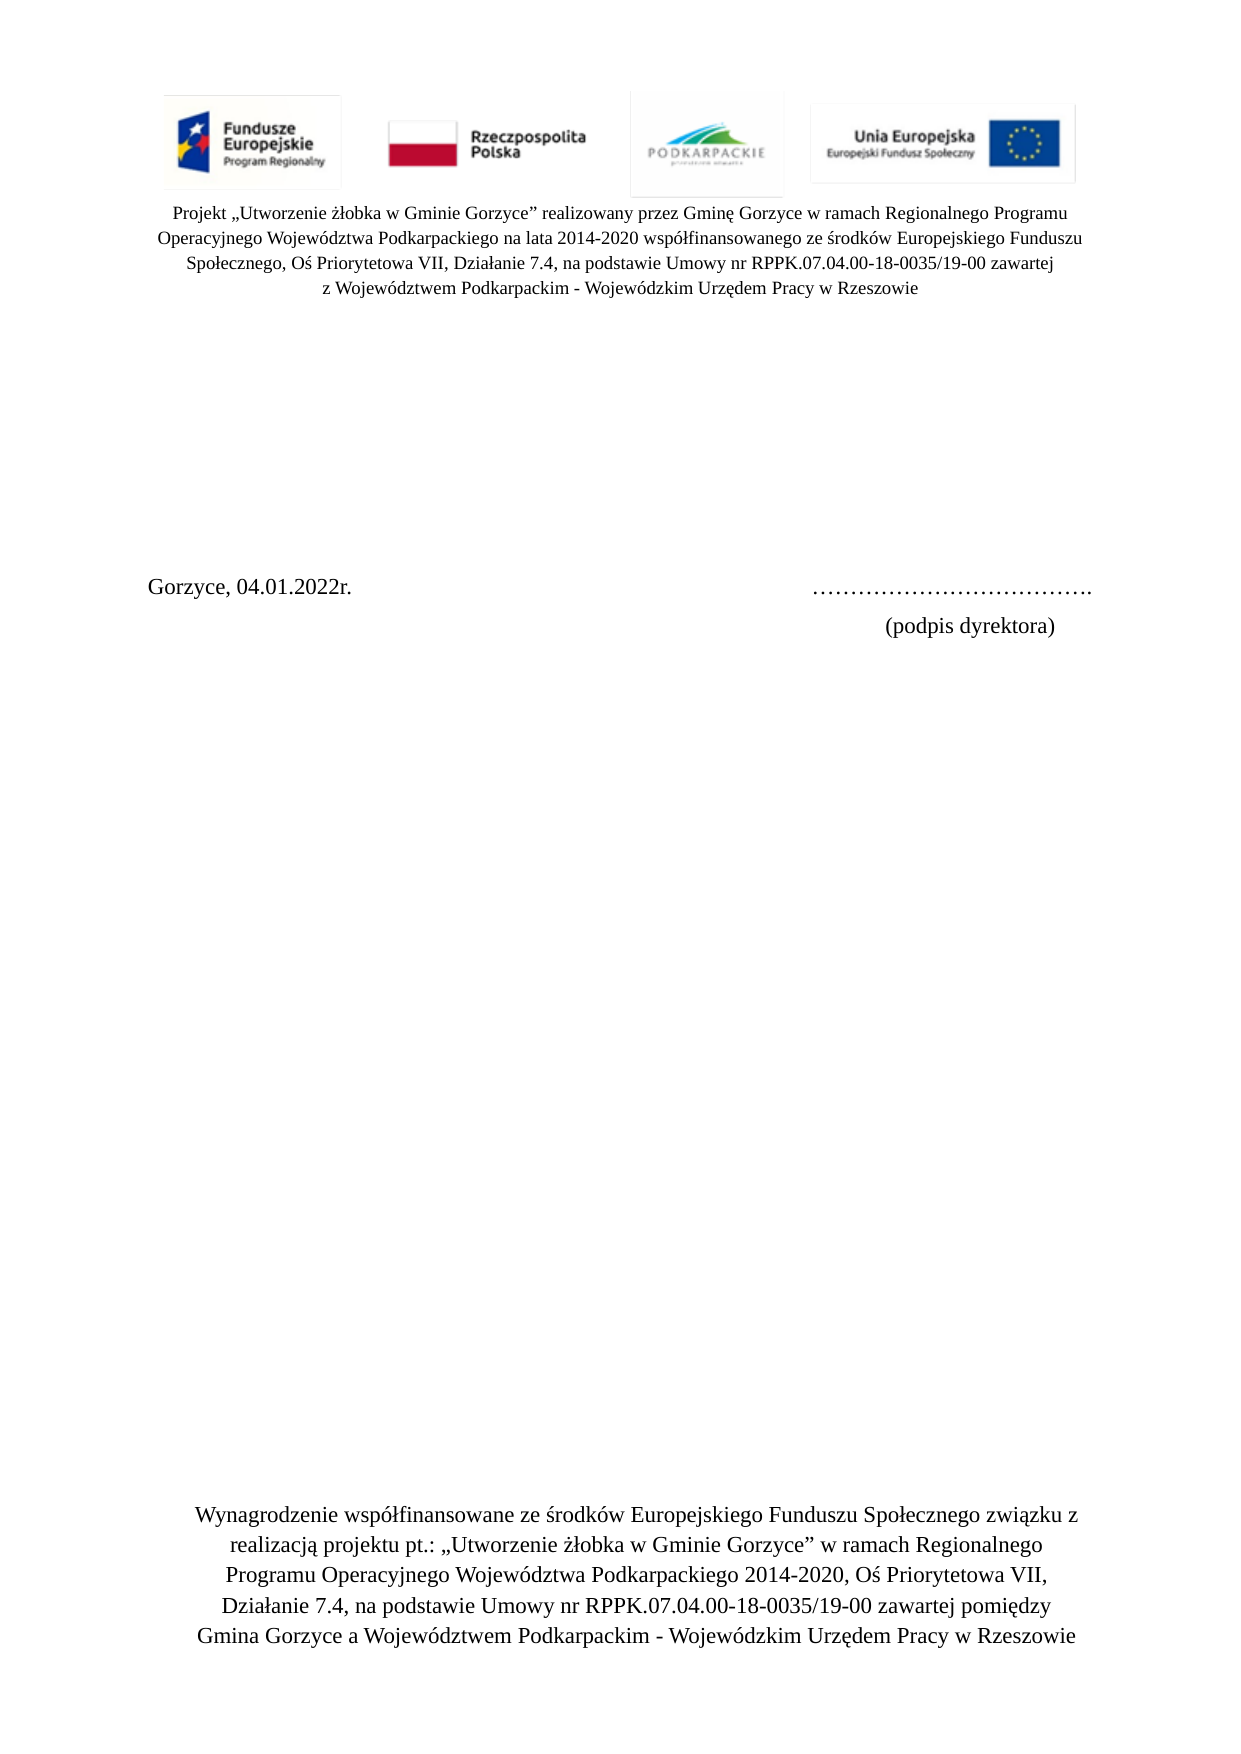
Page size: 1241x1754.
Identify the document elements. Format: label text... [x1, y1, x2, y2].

text (podpis dyrektora) [148, 612, 1093, 639]
text Gorzyce, 04.01.2022r. ………………………………. [148, 573, 1093, 599]
